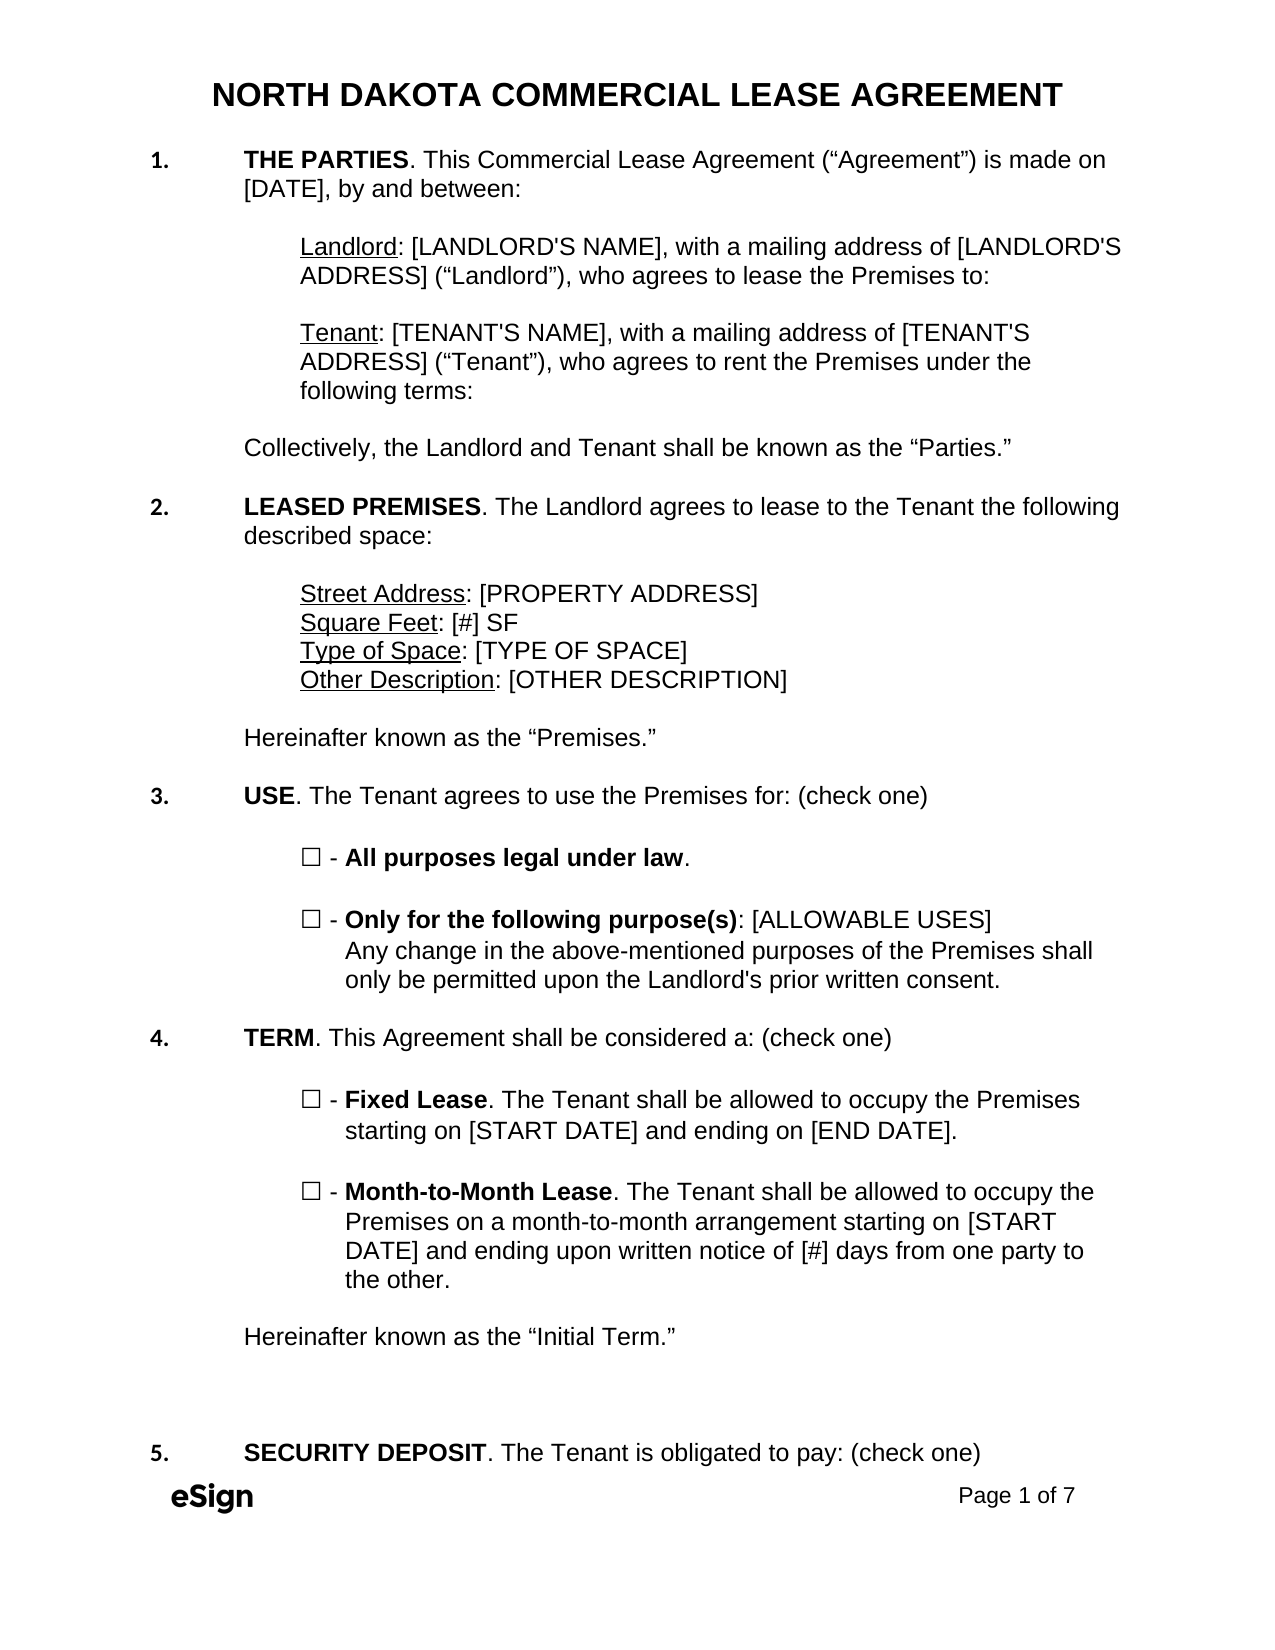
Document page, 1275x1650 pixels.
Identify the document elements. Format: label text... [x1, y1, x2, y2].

text Square Feet: [#] SF [300, 607, 1125, 636]
list USE. The Tenant agrees to use the Premises for: (check one) [150, 780, 1125, 811]
text Collectively, the Landlord and Tenant shall be known as the “Parties.” [244, 433, 1125, 462]
text ☐ - Only for the following purpose(s): [ALLOWABLE USES] [300, 902, 1125, 936]
text ☐ - Month-to-Month Lease. The Tenant shall be allowed to occupy the [300, 1173, 1125, 1207]
text Premises on a month-to-month arrangement starting on [START DATE] and ending upon written notice of [#] days from one party to the other. [345, 1207, 1125, 1293]
text NORTH DAKOTA COMMERCIAL LEASE AGREEMENT [150, 75, 1125, 113]
text Street Address: [PROPERTY ADDRESS] [300, 579, 1125, 607]
text starting on [START DATE] and ending on [END DATE]. [345, 1116, 1125, 1144]
text Landlord: [LANDLORD'S NAME], with a mailing address of [LANDLORD'S ADDRESS] (“Landlord”), who agrees to lease the Premises to: [300, 232, 1125, 289]
text Other Description: [OTHER DESCRIPTION] [300, 665, 1125, 694]
text ☐ - All purposes legal under law. [300, 839, 1125, 873]
list TERM. This Agreement shall be considered a: (check one) [150, 1022, 1125, 1053]
list SECURITY DEPOSIT. The Tenant is obligated to pay: (check one) [150, 1437, 1125, 1468]
text Hereinafter known as the “Initial Term.” [244, 1322, 1125, 1380]
text Tenant: [TENANT'S NAME], with a mailing address of [TENANT'S ADDRESS] (“Tenant”), who agrees to rent the Premises under the following terms: [300, 318, 1125, 404]
text Type of Space: [TYPE OF SPACE] [300, 636, 1125, 665]
text ☐ - Fixed Lease. The Tenant shall be allowed to occupy the Premises [300, 1082, 1125, 1116]
text Hereinafter known as the “Premises.” [244, 722, 1125, 751]
list LEASED PREMISES. The Landlord agrees to lease to the Tenant the following described space: [150, 491, 1125, 550]
list THE PARTIES. This Commercial Lease Agreement (“Agreement”) is made on [DATE], by and between: [150, 144, 1125, 203]
text Any change in the above-mentioned purposes of the Premises shall only be permitted upon the Landlord's prior written consent. [345, 936, 1125, 994]
